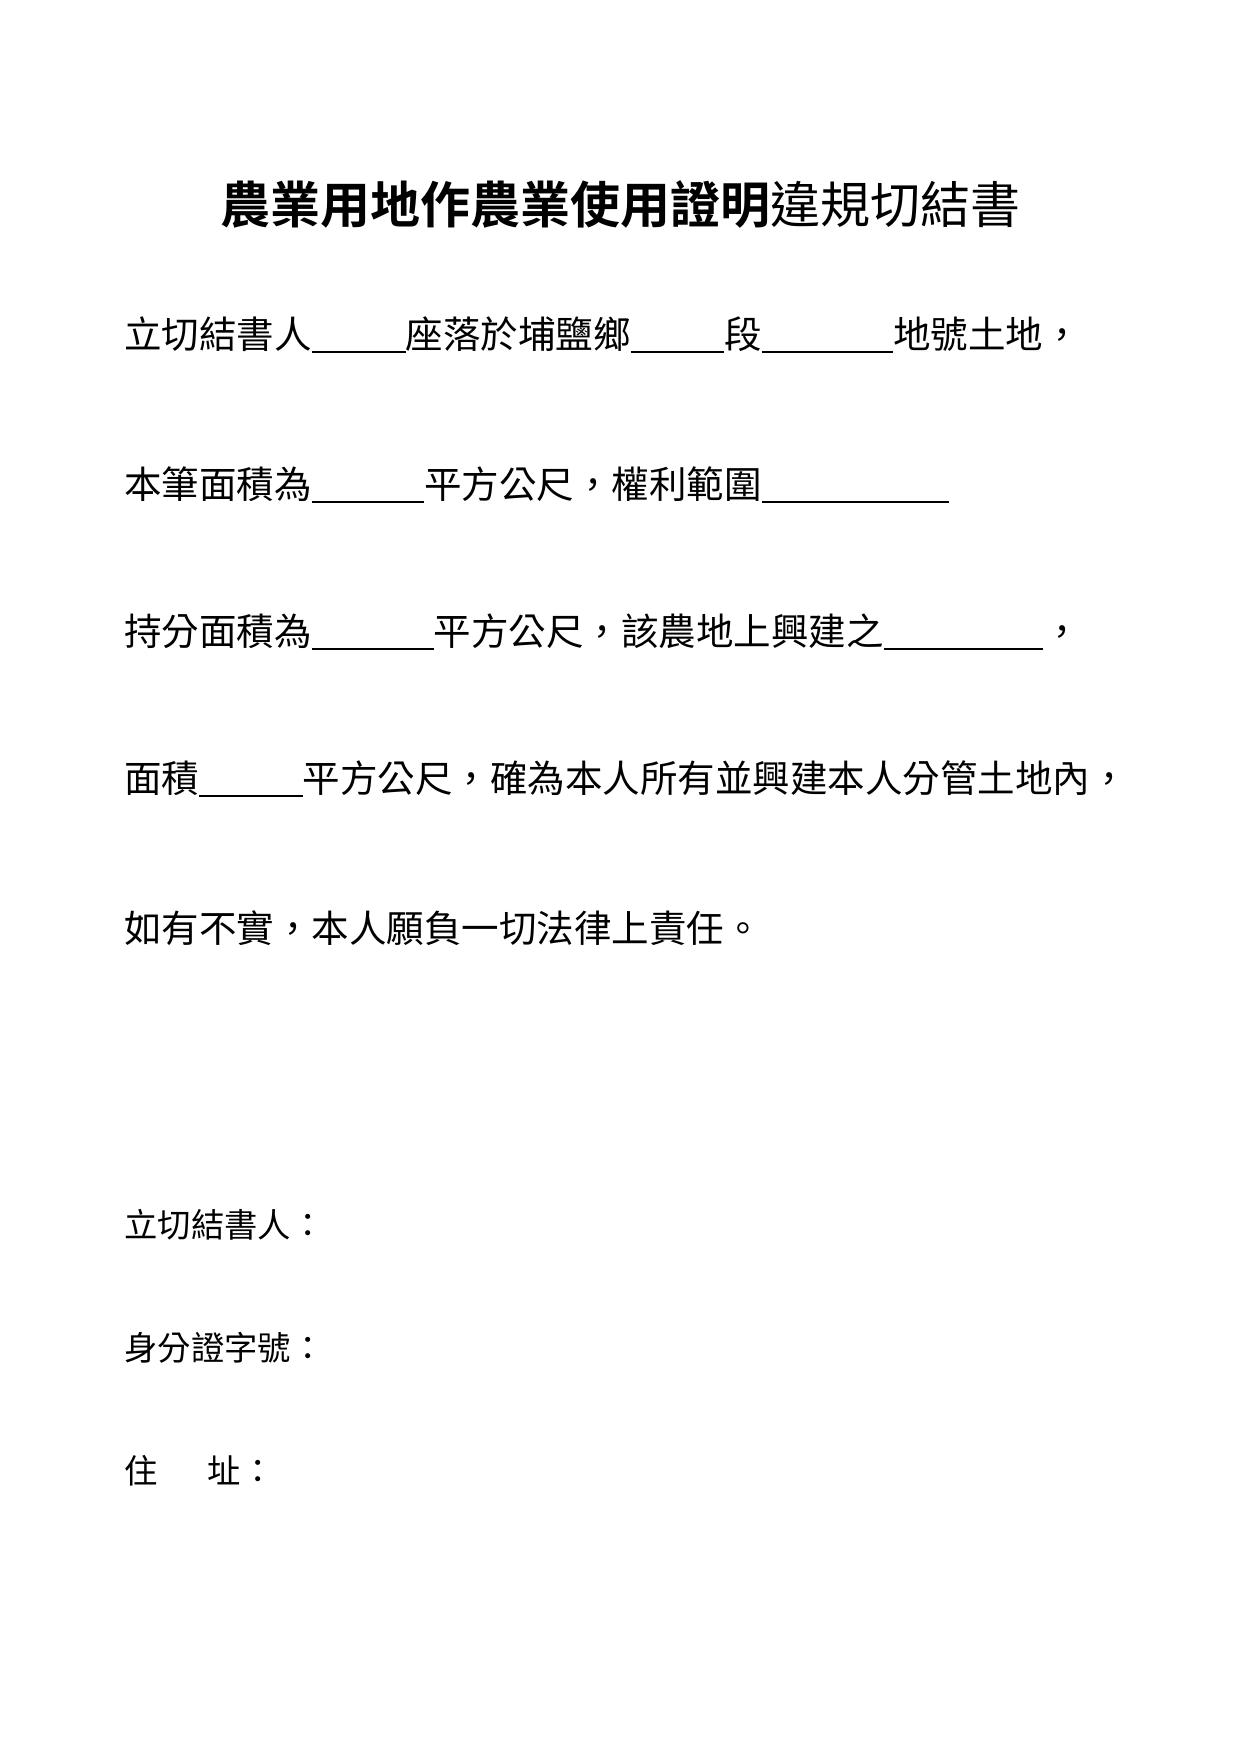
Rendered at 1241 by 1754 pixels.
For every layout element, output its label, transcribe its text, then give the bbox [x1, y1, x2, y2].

text 立切結書人： [124, 1185, 1116, 1260]
text 面積 平方公尺，確為本人所有並興建本人分管土地內，如有不實，本人願負一切法律上責任。 [124, 739, 1116, 964]
text 住 址： [124, 1432, 1116, 1507]
text 身分證字號： [124, 1309, 1116, 1384]
text 立切結書人 座落於埔鹽鄉 段 地號土地，本筆面積為 平方公尺，權利範圍 [124, 295, 1116, 520]
text 農業用地作農業使用證明違規切結書 [124, 164, 1116, 239]
text 持分面積為 平方公尺，該農地上興建之 ， [124, 592, 1116, 667]
